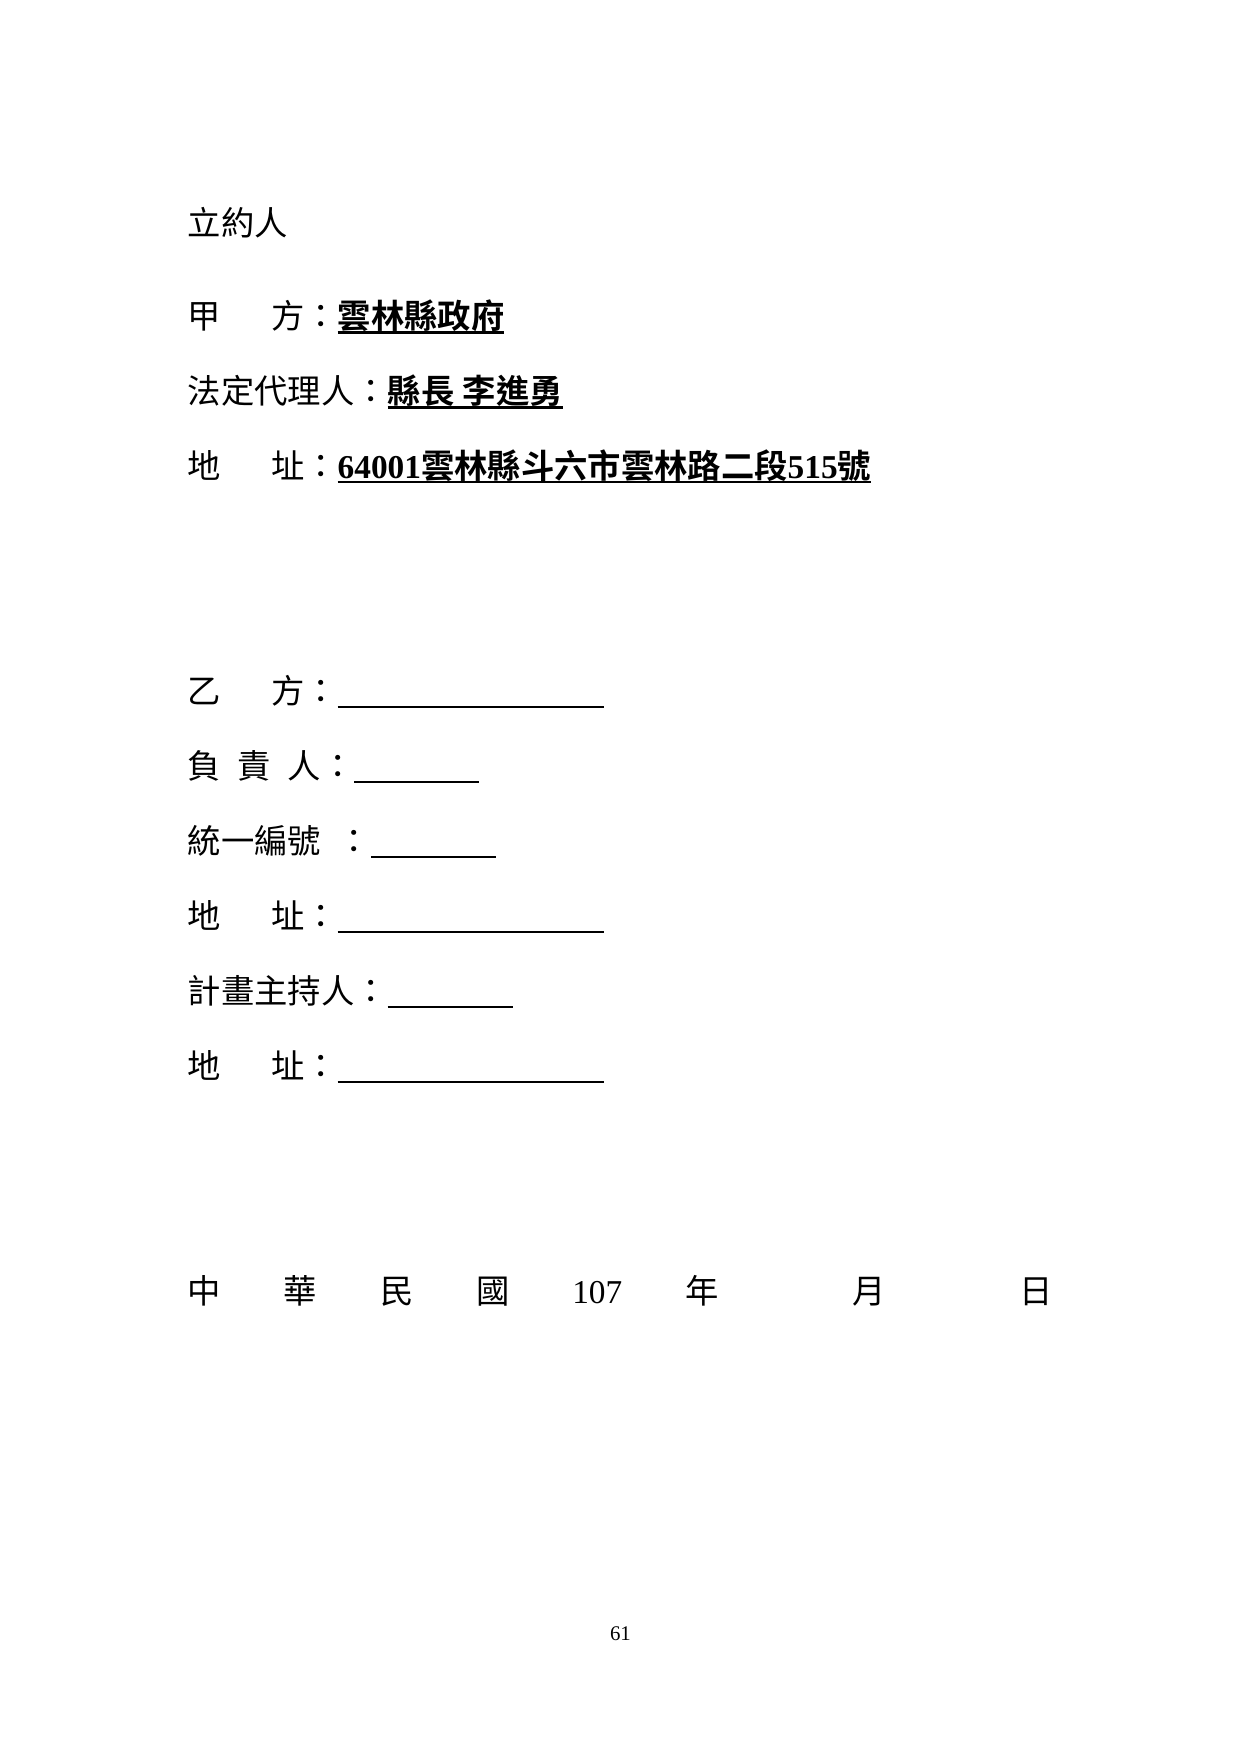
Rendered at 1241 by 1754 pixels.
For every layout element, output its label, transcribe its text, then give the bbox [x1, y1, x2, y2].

text 地 址：64001雲林縣斗六市雲林路二段515號 [187, 427, 1053, 502]
text 負 責 人： [187, 727, 1053, 802]
text 乙 方： [187, 652, 1053, 727]
text 中華民國107年 月 日 [187, 1252, 1053, 1327]
text 法定代理人：縣長 李進勇 [187, 352, 1053, 427]
text 統一編號 ： [187, 802, 1053, 877]
text 地 址： [187, 1027, 1053, 1102]
text 立約人 [187, 183, 1053, 258]
text 地 址： [187, 877, 1053, 952]
text 甲 方：雲林縣政府 [187, 277, 1053, 352]
text 計畫主持人： [187, 952, 1053, 1027]
